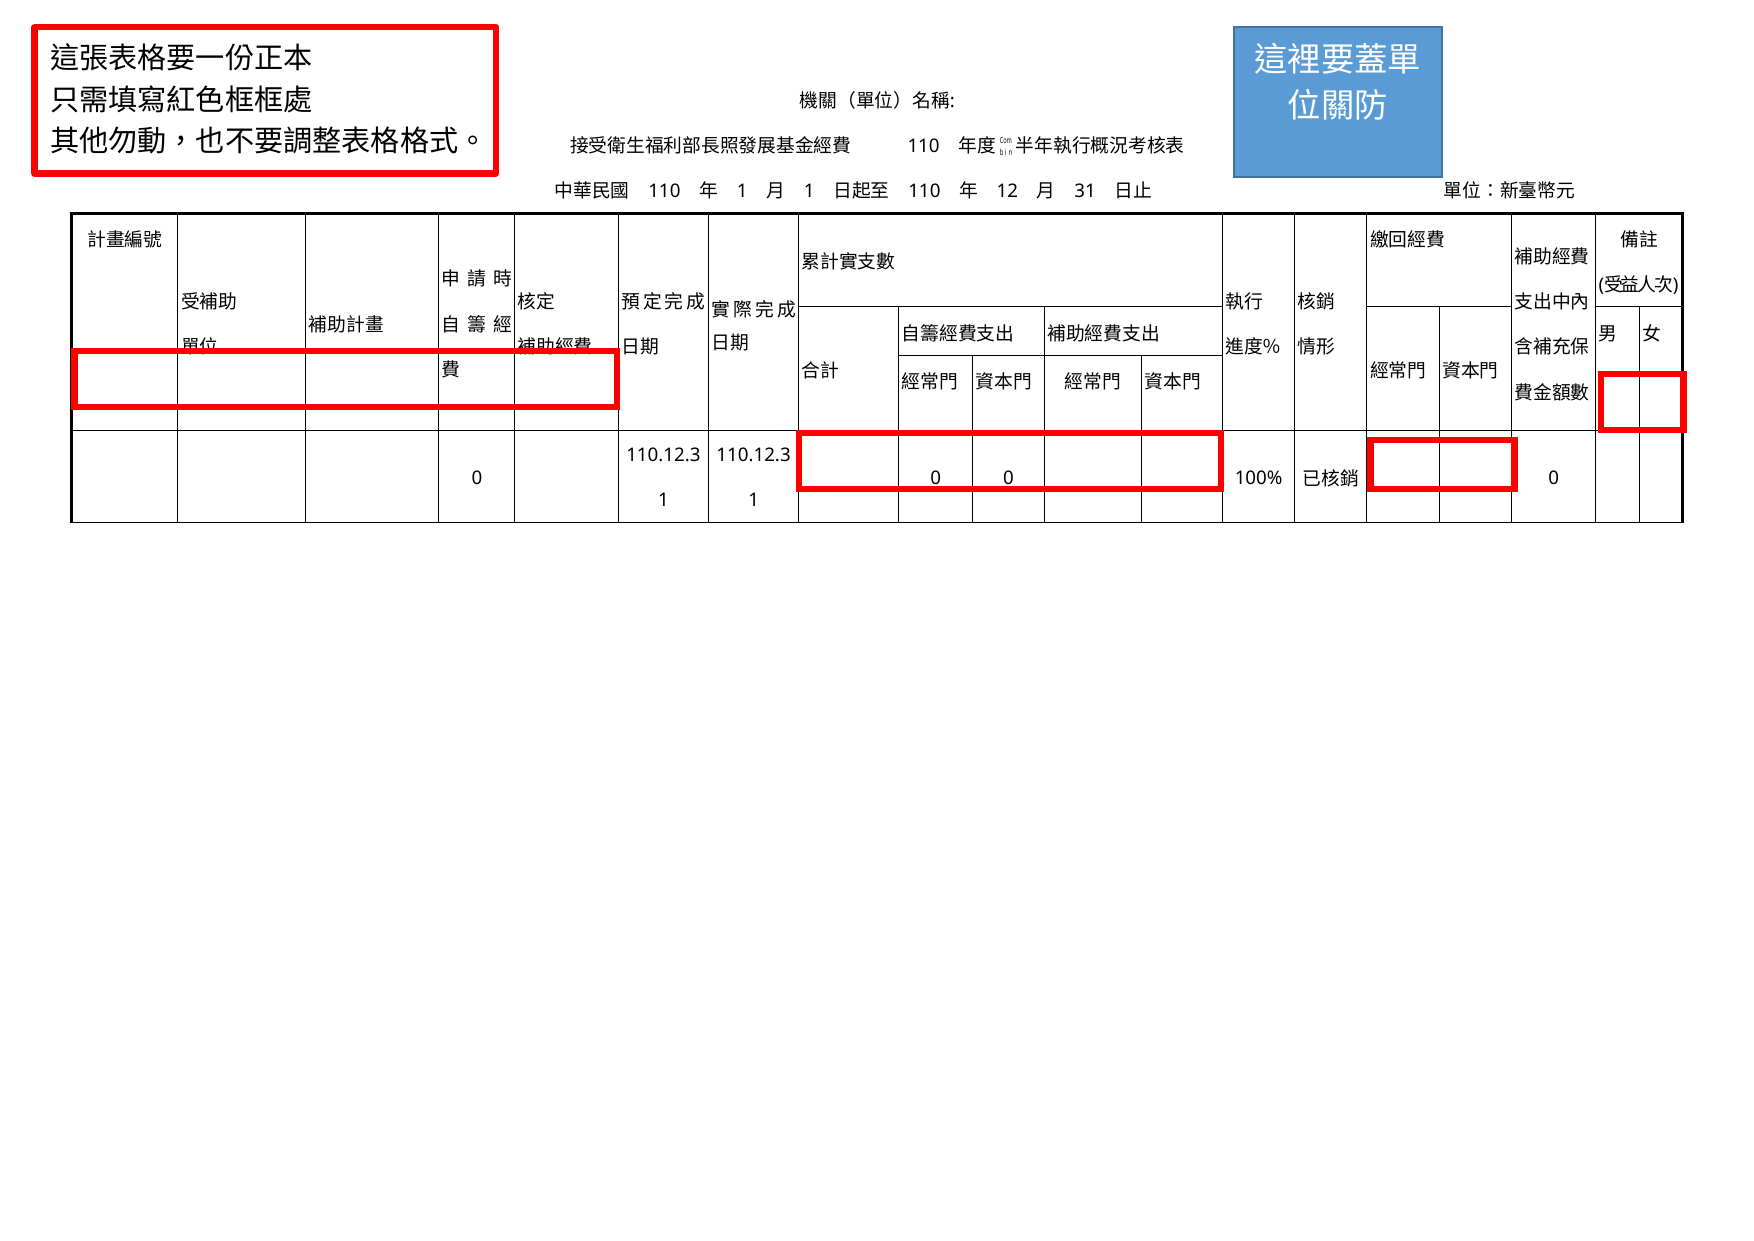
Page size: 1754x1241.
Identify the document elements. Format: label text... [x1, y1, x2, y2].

table_cell [1440, 492, 1511, 522]
table_cell [1440, 431, 1511, 437]
table_cell [899, 492, 972, 522]
table_cell [1142, 436, 1218, 486]
table_header 實際完成日期 [709, 215, 798, 430]
text [1443, 122, 1679, 167]
table_header 受補助 單位 [178, 410, 305, 430]
table_cell 資本門 [1142, 356, 1222, 430]
table_header 累計實支數 [799, 215, 1222, 306]
table_cell 男 [1596, 307, 1639, 430]
text 機關（單位）名稱: [499, 76, 1233, 122]
table_cell 經常門 [1045, 356, 1141, 430]
table_cell [1640, 433, 1681, 522]
table_cell [515, 431, 618, 522]
text 只需填寫紅色框框處 [50, 77, 481, 118]
table_header 受補助 單位 [178, 354, 305, 404]
table_cell 合計 [799, 307, 898, 430]
table_header 補助計畫 [306, 215, 438, 348]
table_cell 資本門 [1440, 307, 1511, 430]
table_cell 經常門 [899, 356, 972, 430]
table_cell [1045, 436, 1141, 486]
table_cell [1440, 443, 1511, 486]
table_header [306, 410, 438, 430]
table_cell [1367, 492, 1439, 522]
table_cell [1367, 431, 1439, 437]
table_cell [178, 431, 305, 522]
table_cell [1596, 431, 1639, 522]
table_header 受補助 單位 [178, 215, 305, 348]
table_header 申請時自籌經 [439, 215, 514, 348]
table_cell 110.12.31 [709, 431, 798, 522]
table_cell 100% [1223, 431, 1294, 522]
table_header 核定 補助經費 [515, 410, 618, 430]
table_cell [1640, 377, 1680, 427]
text 這裡要蓋單位關防 [1249, 35, 1427, 126]
table_header 補助經費 支出中內 含補充保 費金額數 [1512, 215, 1595, 430]
table_cell [802, 436, 898, 486]
table_cell [799, 492, 898, 522]
table_cell [73, 431, 177, 522]
table_cell 0 [899, 436, 972, 486]
table_cell 經常門 [1367, 307, 1439, 430]
table_cell [1374, 443, 1439, 486]
text 中華民國 110 年 1 月 1 日起至 110 年 12 月 31 日止 單位：新臺幣元 [75, 167, 1679, 212]
table_cell 資本門 [973, 356, 1044, 430]
table_header [306, 354, 438, 404]
table_header 計畫編號 [73, 215, 177, 348]
table_header 繳回經費 [1367, 215, 1511, 306]
table_cell [973, 492, 1044, 522]
text 這張表格要一份正本 [50, 35, 481, 77]
table_cell 補助經費支出 [1045, 307, 1222, 354]
table_header 核銷 情形 [1295, 215, 1366, 430]
table_cell 110.12.31 [619, 431, 708, 522]
table_header 費 [439, 354, 514, 404]
table_cell [306, 431, 438, 522]
table_cell 0 [973, 436, 1044, 486]
table_header 核定 補助經費 [515, 215, 618, 348]
table_cell 女 [1640, 307, 1681, 371]
table_cell 0 [1512, 431, 1595, 522]
table_header 核定 補助經費 [515, 354, 614, 404]
table_header 備註 (受益人次) [1596, 215, 1681, 306]
text [1443, 76, 1679, 122]
text 接受衛生福利部長照發展基金經費 110 年度Combin半年執行概況考核表 [499, 122, 1233, 167]
table_cell [1045, 492, 1141, 522]
table_header [439, 410, 514, 430]
table_header [73, 410, 177, 430]
table_cell 自籌經費支出 [899, 307, 1044, 354]
table_header 執行 進度％ [1223, 215, 1294, 430]
table_cell 0 [439, 431, 514, 522]
table_header [78, 354, 177, 404]
text 其他勿動，也不要調整表格格式。 [50, 118, 481, 160]
table_cell 已核銷 [1295, 431, 1366, 522]
table_cell [1142, 492, 1222, 522]
table_header 預定完成日期 [619, 215, 708, 430]
